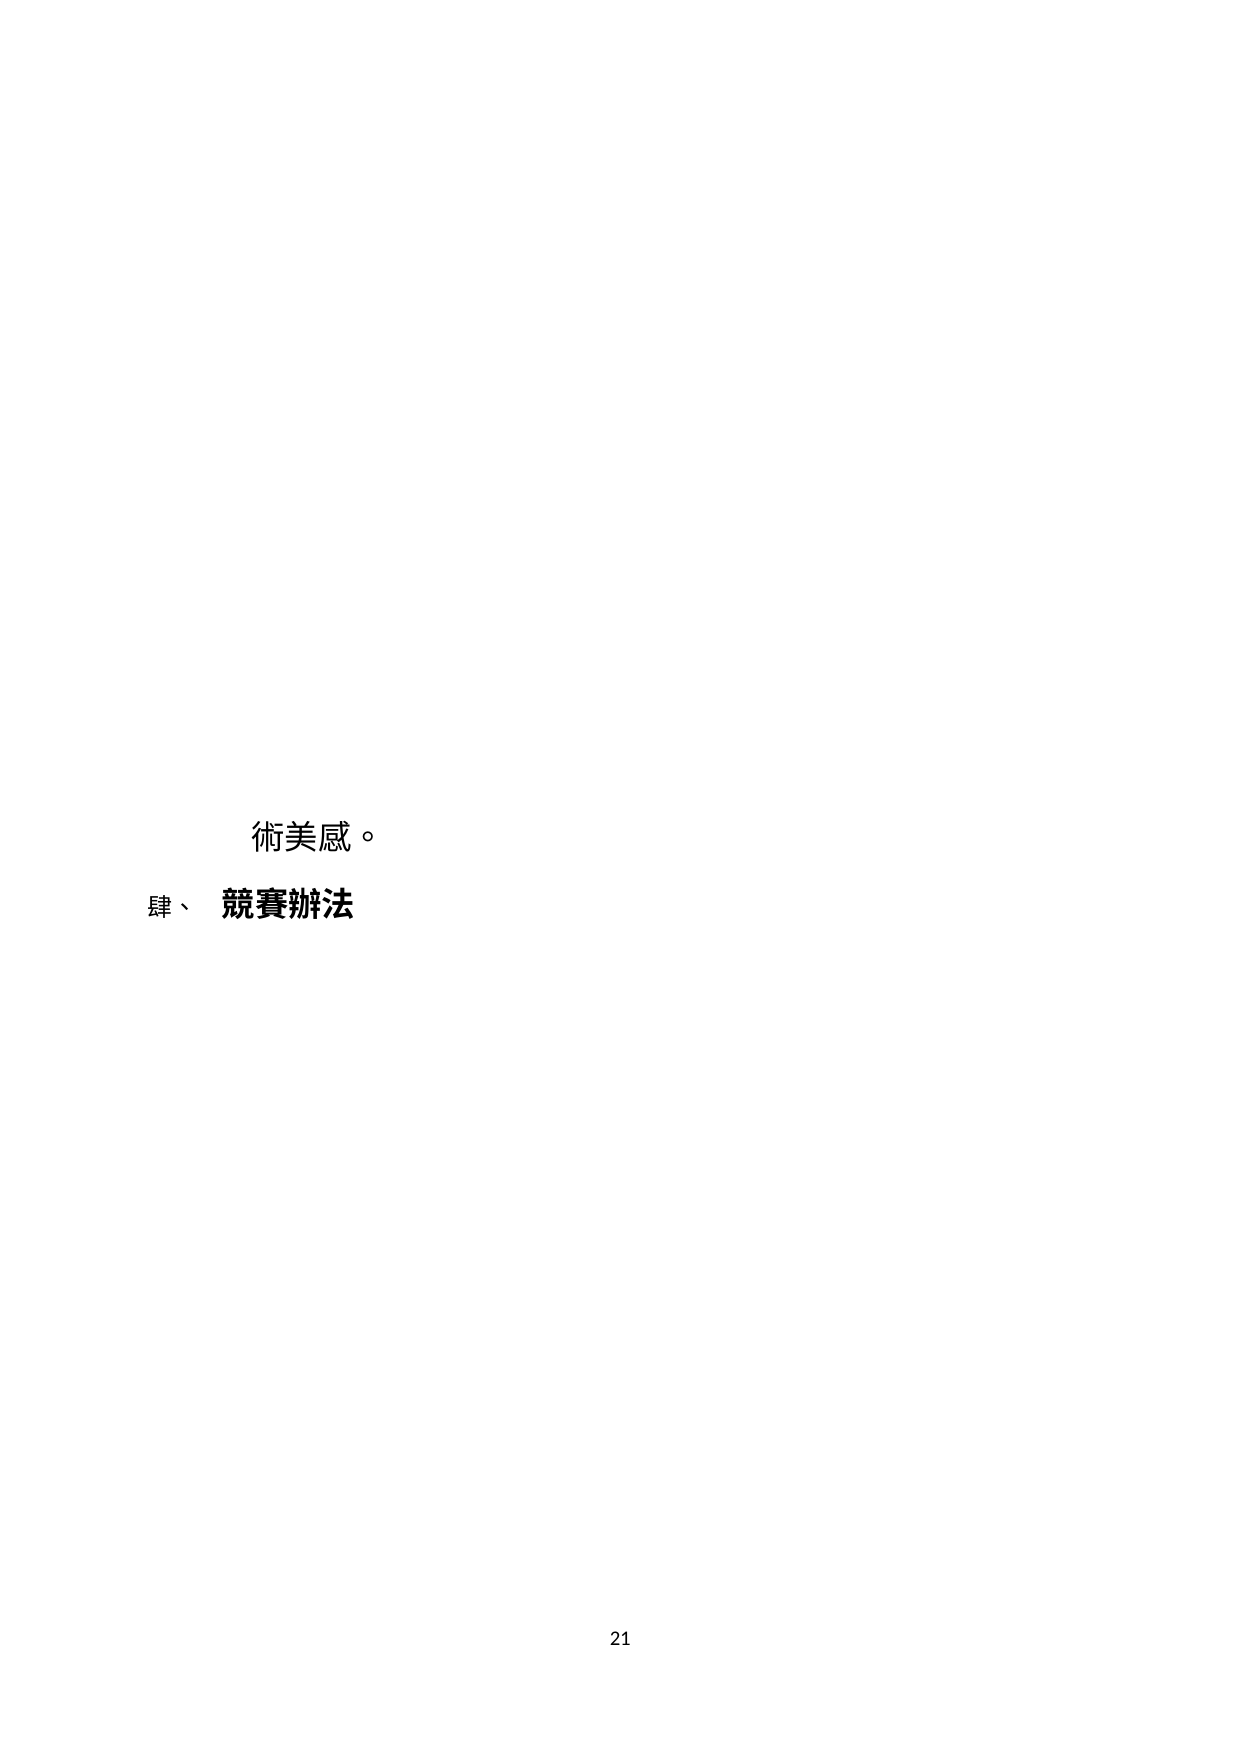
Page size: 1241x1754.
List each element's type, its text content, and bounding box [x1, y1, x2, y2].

list 術美感。 [177, 810, 1092, 859]
list 競賽辦法 [148, 877, 1092, 926]
